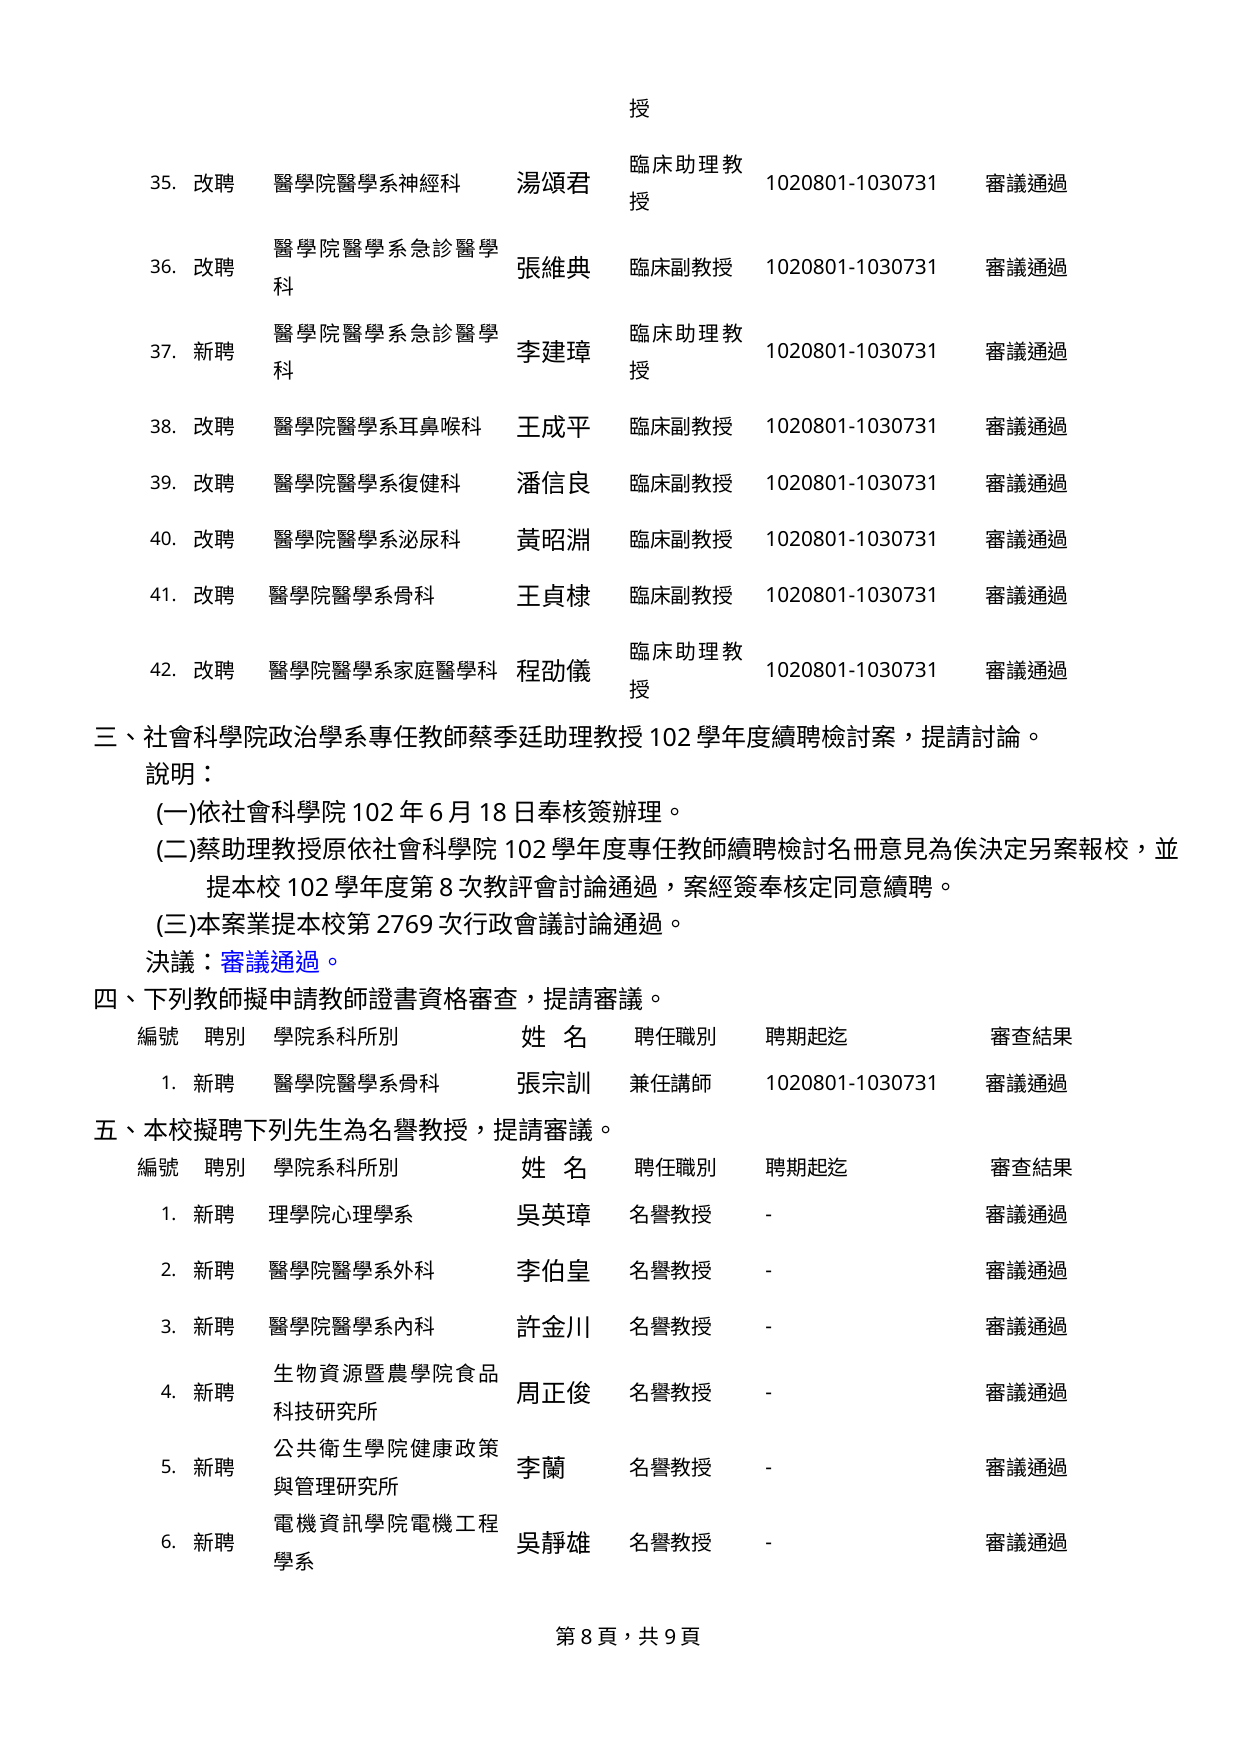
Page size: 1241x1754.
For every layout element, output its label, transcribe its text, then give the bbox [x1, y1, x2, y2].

table_cell 1020801-1030731 [754, 566, 979, 623]
table_cell 電機資訊學院電機工程學系 [263, 1504, 510, 1579]
table_cell 審議通過 [979, 566, 1196, 623]
table_cell 醫學院醫學系急診醫學科 [263, 304, 510, 398]
table_header 編號 [131, 1016, 187, 1054]
table_cell - [754, 1241, 979, 1298]
table_cell 張宗訓 [510, 1054, 623, 1110]
table_header 編號 [131, 1148, 187, 1185]
table_cell 審議通過 [979, 454, 1196, 510]
table_cell 36. [131, 229, 187, 304]
table_cell 審議通過 [979, 623, 1196, 716]
table_cell 審議通過 [979, 135, 1196, 229]
table_cell 黃昭淵 [510, 510, 623, 566]
table_cell 42. [131, 623, 187, 716]
table_cell 新聘 [188, 1354, 262, 1429]
text 說明： [145, 754, 1181, 791]
table_cell 名譽教授 [623, 1504, 754, 1579]
table_cell 王貞棣 [510, 566, 623, 623]
table_cell 改聘 [188, 454, 262, 510]
table_cell 醫學院醫學系骨科 [263, 566, 510, 623]
table_cell 新聘 [188, 1185, 262, 1241]
text (三)本案業提本校第2769次行政會議討論通過。 [156, 904, 1181, 941]
table_cell 3. [131, 1298, 187, 1354]
table_cell 審議通過 [979, 398, 1196, 454]
table_cell 1020801-1030731 [754, 1054, 979, 1110]
table_cell 審議通過 [979, 1504, 1196, 1579]
table_cell 5. [131, 1429, 187, 1504]
table_cell 醫學院醫學系神經科 [263, 135, 510, 229]
table_header 聘別 [188, 1148, 262, 1185]
table_cell 新聘 [188, 1054, 262, 1110]
table_cell 吳靜雄 [510, 1504, 623, 1579]
table_cell [131, 79, 187, 135]
table_cell 審議通過 [979, 1429, 1196, 1504]
table_header 聘任職別 [623, 1148, 754, 1185]
table_cell 38. [131, 398, 187, 454]
table_cell 臨床副教授 [623, 229, 754, 304]
table_cell - [754, 1429, 979, 1504]
table_cell 新聘 [188, 1504, 262, 1579]
table_cell 名譽教授 [623, 1298, 754, 1354]
table_cell 臨床副教授 [623, 510, 754, 566]
text 四、下列教師擬申請教師證書資格審查，提請審議。 [93, 979, 1181, 1016]
table_cell 程劭儀 [510, 623, 623, 716]
table_cell 1. [131, 1054, 187, 1110]
table_cell 名譽教授 [623, 1241, 754, 1298]
table_cell 新聘 [188, 1241, 262, 1298]
table_cell 王成平 [510, 398, 623, 454]
table_cell 李伯皇 [510, 1241, 623, 1298]
table_cell - [754, 1298, 979, 1354]
table_header 聘任職別 [623, 1016, 754, 1054]
table_cell 改聘 [188, 510, 262, 566]
table_cell - [754, 1185, 979, 1241]
table_cell 改聘 [188, 135, 262, 229]
table_cell 41. [131, 566, 187, 623]
table_cell 醫學院醫學系耳鼻喉科 [263, 398, 510, 454]
table_cell 39. [131, 454, 187, 510]
table_cell - [754, 1504, 979, 1579]
table_cell 改聘 [188, 398, 262, 454]
table_cell 審議通過 [979, 1354, 1196, 1429]
table_cell 40. [131, 510, 187, 566]
table_cell 臨床副教授 [623, 398, 754, 454]
table_cell 張維典 [510, 229, 623, 304]
table_cell 醫學院醫學系復健科 [263, 454, 510, 510]
table_cell 李蘭 [510, 1429, 623, 1504]
table_cell 改聘 [188, 566, 262, 623]
table_cell 生物資源暨農學院食品科技研究所 [263, 1354, 510, 1429]
table_cell 醫學院醫學系骨科 [263, 1054, 510, 1110]
table_cell 1. [131, 1185, 187, 1241]
table_cell [188, 79, 262, 135]
table_header 學院系科所別 [263, 1016, 510, 1054]
table_header 姓 名 [510, 1016, 623, 1054]
table_cell 審議通過 [979, 1054, 1196, 1110]
table_cell 2. [131, 1241, 187, 1298]
table_cell 臨床助理教授 [623, 135, 754, 229]
table_cell 新聘 [188, 1298, 262, 1354]
table_header 姓 名 [510, 1148, 623, 1185]
table_cell 審議通過 [979, 1298, 1196, 1354]
table_cell 1020801-1030731 [754, 398, 979, 454]
table_cell 臨床助理教授 [623, 623, 754, 716]
table_cell 1020801-1030731 [754, 304, 979, 398]
table_cell 名譽教授 [623, 1185, 754, 1241]
table_cell 新聘 [188, 1429, 262, 1504]
table_cell 醫學院醫學系家庭醫學科 [263, 623, 510, 716]
table_cell - [754, 1354, 979, 1429]
table_cell 臨床助理教授 [623, 304, 754, 398]
table_header 聘期起迄 [754, 1148, 979, 1185]
table_cell 改聘 [188, 229, 262, 304]
table_cell 1020801-1030731 [754, 510, 979, 566]
table_header 審查結果 [979, 1148, 1196, 1185]
table_cell [979, 79, 1196, 135]
table_cell 37. [131, 304, 187, 398]
table_cell 審議通過 [979, 304, 1196, 398]
table_cell 周正俊 [510, 1354, 623, 1429]
table_cell 醫學院醫學系外科 [263, 1241, 510, 1298]
table_cell 審議通過 [979, 1241, 1196, 1298]
table_cell 6. [131, 1504, 187, 1579]
text (一)依社會科學院102年6月18日奉核簽辦理。 [156, 791, 1181, 829]
table_cell 4. [131, 1354, 187, 1429]
table_cell 1020801-1030731 [754, 454, 979, 510]
table_cell 湯頌君 [510, 135, 623, 229]
table_cell 審議通過 [979, 510, 1196, 566]
table_cell 改聘 [188, 623, 262, 716]
table_cell 許金川 [510, 1298, 623, 1354]
table_cell 理學院心理學系 [263, 1185, 510, 1241]
table_header 學院系科所別 [263, 1148, 510, 1185]
table_cell 醫學院醫學系急診醫學科 [263, 229, 510, 304]
table_header 審查結果 [979, 1016, 1196, 1054]
table_header 聘別 [188, 1016, 262, 1054]
table_cell 臨床副教授 [623, 454, 754, 510]
table_cell 1020801-1030731 [754, 229, 979, 304]
table_cell 臨床副教授 [623, 566, 754, 623]
table_cell 新聘 [188, 304, 262, 398]
table_cell 授 [623, 79, 754, 135]
table_cell 1020801-1030731 [754, 135, 979, 229]
table_cell 潘信良 [510, 454, 623, 510]
table_cell 醫學院醫學系內科 [263, 1298, 510, 1354]
table_cell [510, 79, 623, 135]
table_cell 吳英璋 [510, 1185, 623, 1241]
table_cell 李建璋 [510, 304, 623, 398]
table_cell [754, 79, 979, 135]
text 決議：審議通過。 [145, 941, 1181, 979]
text (二)蔡助理教授原依社會科學院102學年度專任教師續聘檢討名冊意見為俟決定另案報校，並提本校102學年度第8次教評會討論通過，案經簽奉核定同意續聘。 [156, 829, 1181, 904]
table_cell 兼任講師 [623, 1054, 754, 1110]
table_cell 審議通過 [979, 1185, 1196, 1241]
table_cell 1020801-1030731 [754, 623, 979, 716]
text 五、本校擬聘下列先生為名譽教授，提請審議。 [93, 1110, 1181, 1148]
table_cell 審議通過 [979, 229, 1196, 304]
table_cell [263, 79, 510, 135]
text 三、社會科學院政治學系專任教師蔡季廷助理教授102學年度續聘檢討案，提請討論。 [93, 716, 1181, 754]
table_cell 公共衛生學院健康政策與管理研究所 [263, 1429, 510, 1504]
table_cell 35. [131, 135, 187, 229]
table_header 聘期起迄 [754, 1016, 979, 1054]
table_cell 名譽教授 [623, 1429, 754, 1504]
table_cell 名譽教授 [623, 1354, 754, 1429]
table_cell 醫學院醫學系泌尿科 [263, 510, 510, 566]
